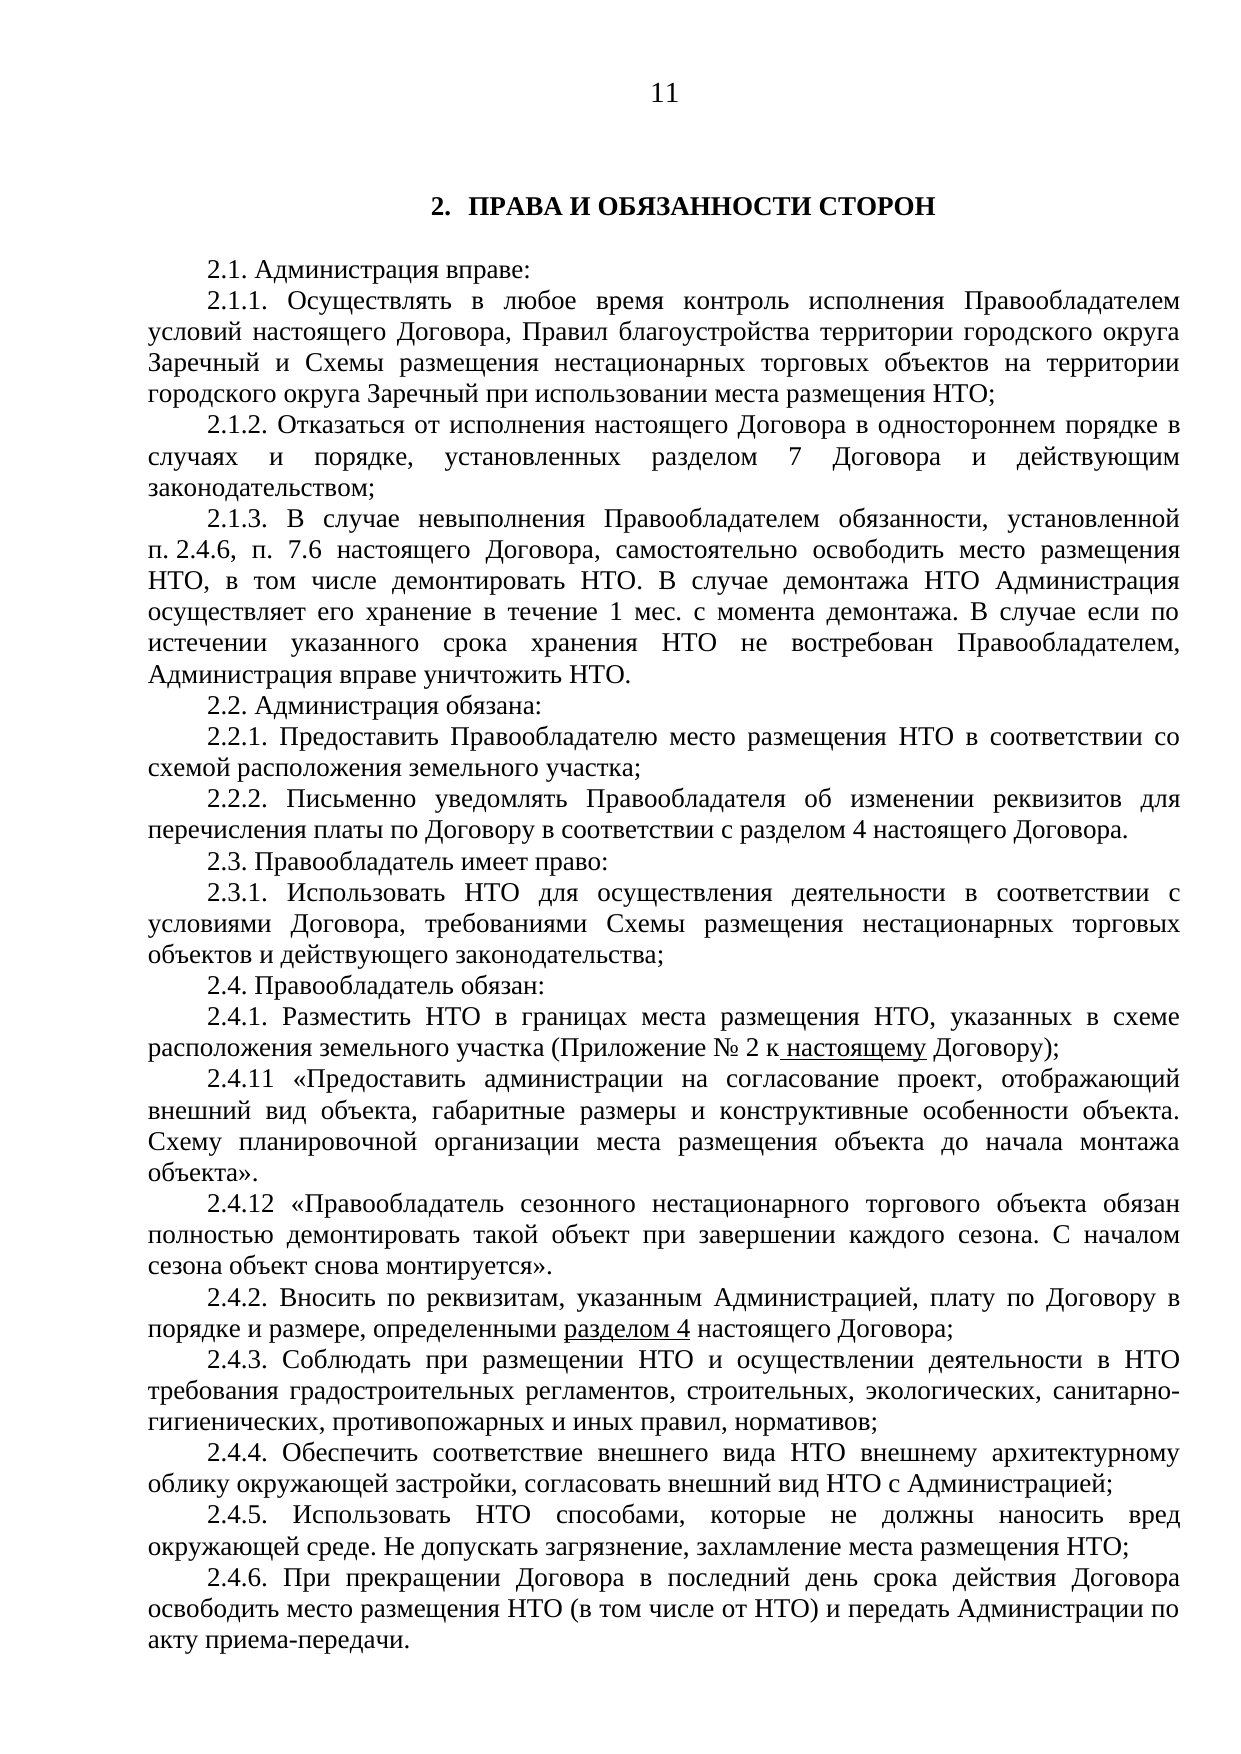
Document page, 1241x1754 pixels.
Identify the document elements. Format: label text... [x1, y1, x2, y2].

text 2.4.12 «Правообладатель сезонного нестационарного торгового объекта обязан полностью демонтировать такой объект при завершении каждого сезона. С началом сезона объект снова монтируется». [148, 1187, 1181, 1281]
list ПРАВА И ОБЯЗАННОСТИ СТОРОН [185, 191, 1181, 222]
text 2.4.4. Обеспечить соответствие внешнего вида НТО внешнему архитектурному облику окружающей застройки, согласовать внешний вид НТО с Администрацией; [148, 1436, 1181, 1499]
text 2.2.2. Письменно уведомлять Правообладателя об изменении реквизитов для перечисления платы по Договору в соответствии с разделом 4 настоящего Договора. [148, 782, 1181, 844]
text 2.3.1. Использовать НТО для осуществления деятельности в соответствии с условиями Договора, требованиями Схемы размещения нестационарных торговых объектов и действующего законодательства; [148, 876, 1181, 969]
text 2.4.6. При прекращении Договора в последний день срока действия Договора освободить место размещения НТО (в том числе от НТО) и передать Администрации по акту приема-передачи. [148, 1561, 1181, 1654]
text 2.4. Правообладатель обязан: [148, 969, 1181, 1000]
text 2.4.1. Разместить НТО в границах места размещения НТО, указанных в схеме расположения земельного участка (Приложение № 2 к настоящему Договору); [148, 1000, 1181, 1063]
text 2.4.3. Соблюдать при размещении НТО и осуществлении деятельности в НТО требования градостроительных регламентов, строительных, экологических, санитарно-гигиенических, противопожарных и иных правил, нормативов; [148, 1343, 1181, 1436]
text 2.4.11 «Предоставить администрации на согласование проект, отображающий внешний вид объекта, габаритные размеры и конструктивные особенности объекта. Схему планировочной организации места размещения объекта до начала монтажа объекта». [148, 1063, 1181, 1187]
text 2.1.1. Осуществлять в любое время контроль исполнения Правообладателем условий настоящего Договора, Правил благоустройства территории городского округа Заречный и Схемы размещения нестационарных торговых объектов на территории городского округа Заречный при использовании места размещения НТО; [148, 284, 1181, 408]
text 2.4.5. Использовать НТО способами, которые не должны наносить вред окружающей среде. Не допускать загрязнение, захламление места размещения НТО; [148, 1499, 1181, 1561]
text 2.2.1. Предоставить Правообладателю место размещения НТО в соответствии со схемой расположения земельного участка; [148, 720, 1181, 782]
text 2.1.2. Отказаться от исполнения настоящего Договора в одностороннем порядке в случаях и порядке, установленных разделом 7 Договора и действующим законодательством; [148, 408, 1181, 502]
text 2.4.2. Вносить по реквизитам, указанным Администрацией, плату по Договору в порядке и размере, определенными разделом 4 настоящего Договора; [148, 1281, 1181, 1343]
text 2.3. Правообладатель имеет право: [148, 844, 1181, 876]
text 2.1. Администрация вправе: [148, 253, 1181, 284]
text 2.2. Администрация обязана: [148, 689, 1181, 720]
text 2.1.3. В случае невыполнения Правообладателем обязанности, установленной п. 2.4.6, п. 7.6 настоящего Договора, самостоятельно освободить место размещения НТО, в том числе демонтировать НТО. В случае демонтажа НТО Администрация осуществляет его хранение в течение 1 мес. с момента демонтажа. В случае если по истечении указанного срока хранения НТО не востребован Правообладателем, Администрация вправе уничтожить НТО. [148, 502, 1181, 689]
